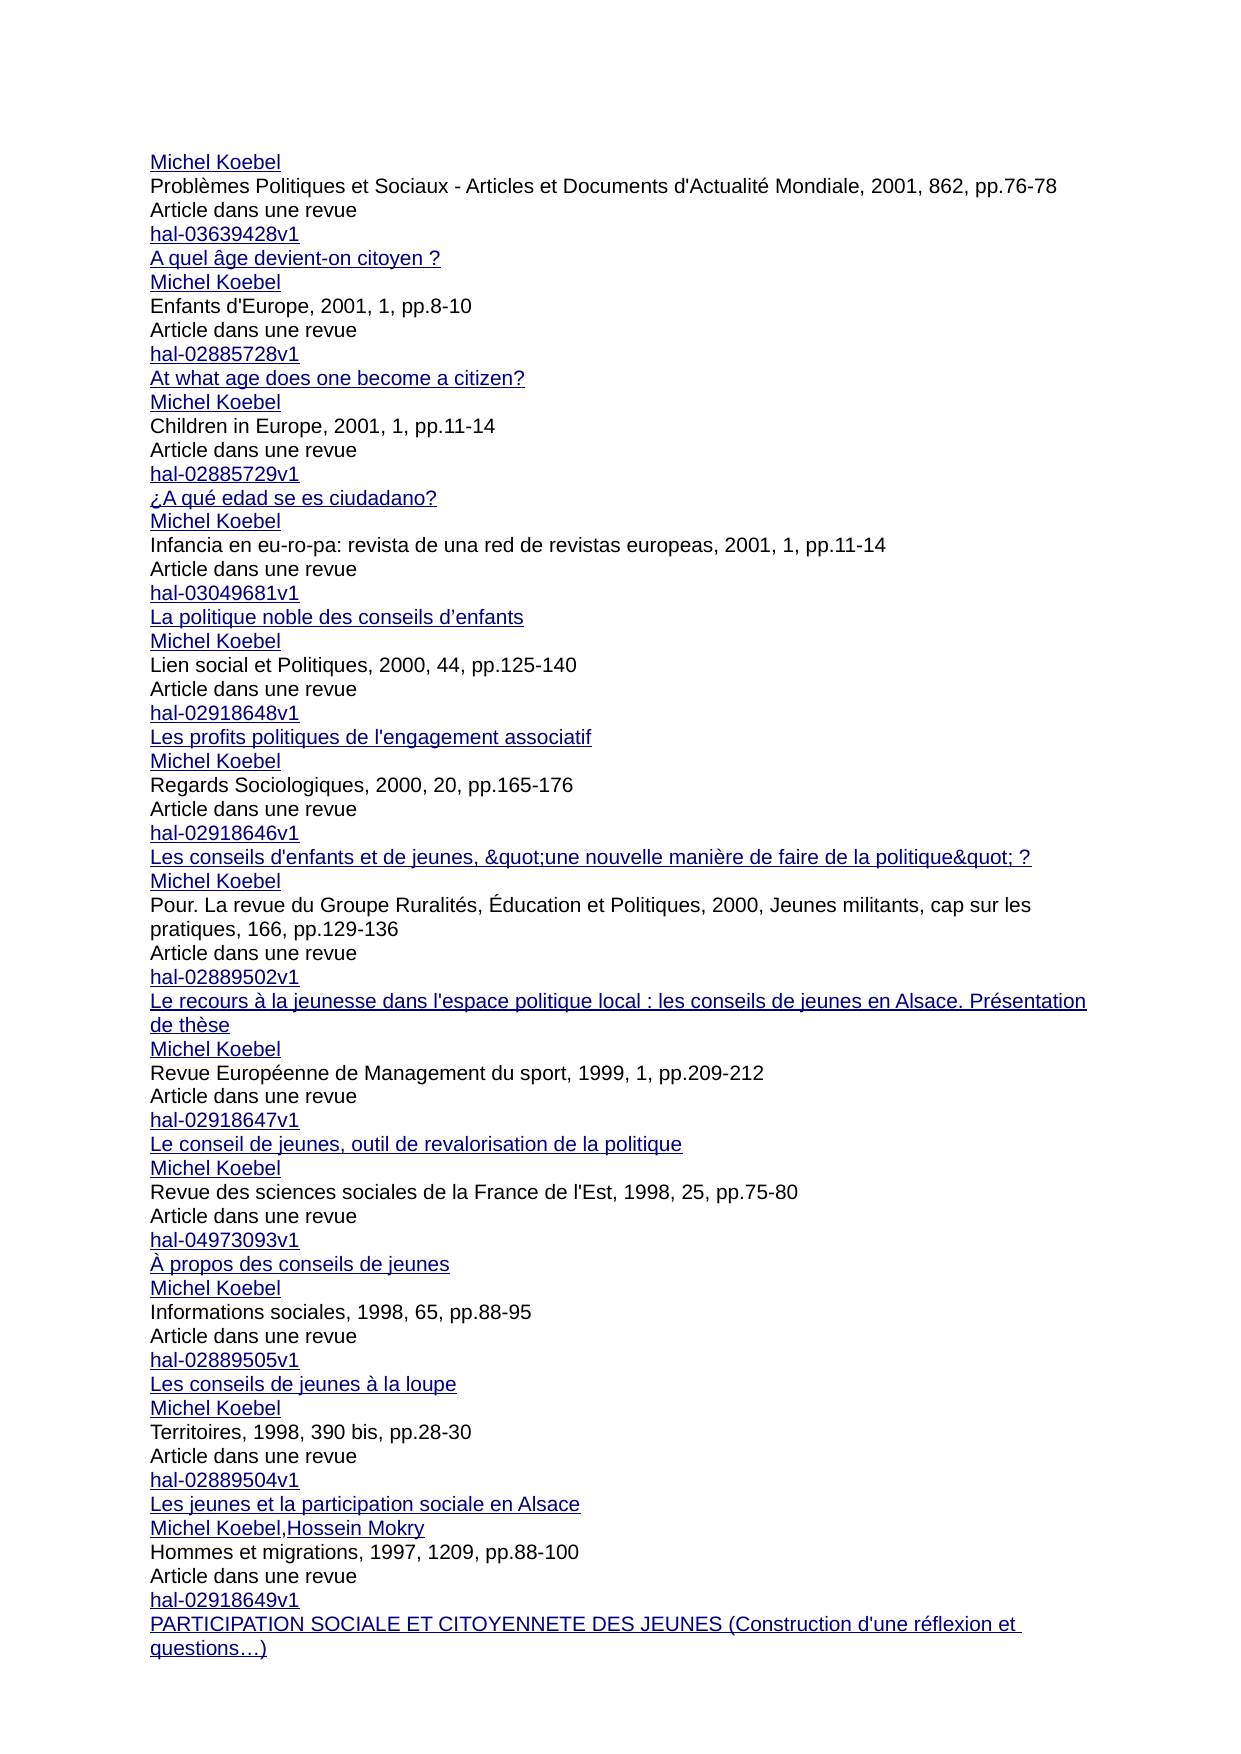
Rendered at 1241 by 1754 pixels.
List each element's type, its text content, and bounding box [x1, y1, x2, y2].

table_cell Les conseils d'enfants et de jeunes, &quot;une nouvelle manière de faire de la politique&quot; ? Michel Koebel Pour. La revue du Groupe Ruralités, Éducation et Politiques, 2000, Jeunes militants, cap sur les pratiques, 166, pp.129-136 Article dans une revue hal-02889502v1 [150, 845, 1090, 988]
table_cell A quel âge devient-on citoyen ? Michel Koebel Enfants d'Europe, 2001, 1, pp.8-10 Article dans une revue hal-02885728v1 [150, 246, 1090, 366]
table_cell PARTICIPATION SOCIALE ET CITOYENNETE DES JEUNES (Construction d'une réflexion et questions…) [150, 1611, 1090, 1659]
table_cell At what age does one become a citizen? Michel Koebel Children in Europe, 2001, 1, pp.11-14 Article dans une revue hal-02885729v1 [150, 366, 1090, 485]
table_cell ¿A qué edad se es ciudadano? Michel Koebel Infancia en eu-ro-pa: revista de una red de revistas europeas, 2001, 1, pp.11-14 Article dans une revue hal-03049681v1 [150, 485, 1090, 605]
table_cell Michel Koebel Problèmes Politiques et Sociaux - Articles et Documents d'Actualité Mondiale, 2001, 862, pp.76-78 Article dans une revue hal-03639428v1 [150, 150, 1090, 246]
table_cell Le recours à la jeunesse dans l'espace politique local : les conseils de jeunes en Alsace. Présentation de thèse Michel Koebel Revue Européenne de Management du sport, 1999, 1, pp.209-212 Article dans une revue hal-02918647v1 [150, 989, 1090, 1132]
table_cell À propos des conseils de jeunes Michel Koebel Informations sociales, 1998, 65, pp.88-95 Article dans une revue hal-02889505v1 [150, 1252, 1090, 1372]
table_cell Les conseils de jeunes à la loupe Michel Koebel Territoires, 1998, 390 bis, pp.28-30 Article dans une revue hal-02889504v1 [150, 1372, 1090, 1492]
table_cell Les profits politiques de l'engagement associatif Michel Koebel Regards Sociologiques, 2000, 20, pp.165-176 Article dans une revue hal-02918646v1 [150, 725, 1090, 845]
table_cell La politique noble des conseils d’enfants Michel Koebel Lien social et Politiques, 2000, 44, pp.125-140 Article dans une revue hal-02918648v1 [150, 605, 1090, 725]
table_cell Les jeunes et la participation sociale en Alsace Michel Koebel,Hossein Mokry Hommes et migrations, 1997, 1209, pp.88-100 Article dans une revue hal-02918649v1 [150, 1492, 1090, 1611]
table_cell Le conseil de jeunes, outil de revalorisation de la politique Michel Koebel Revue des sciences sociales de la France de l'Est, 1998, 25, pp.75-80 Article dans une revue hal-04973093v1 [150, 1132, 1090, 1252]
